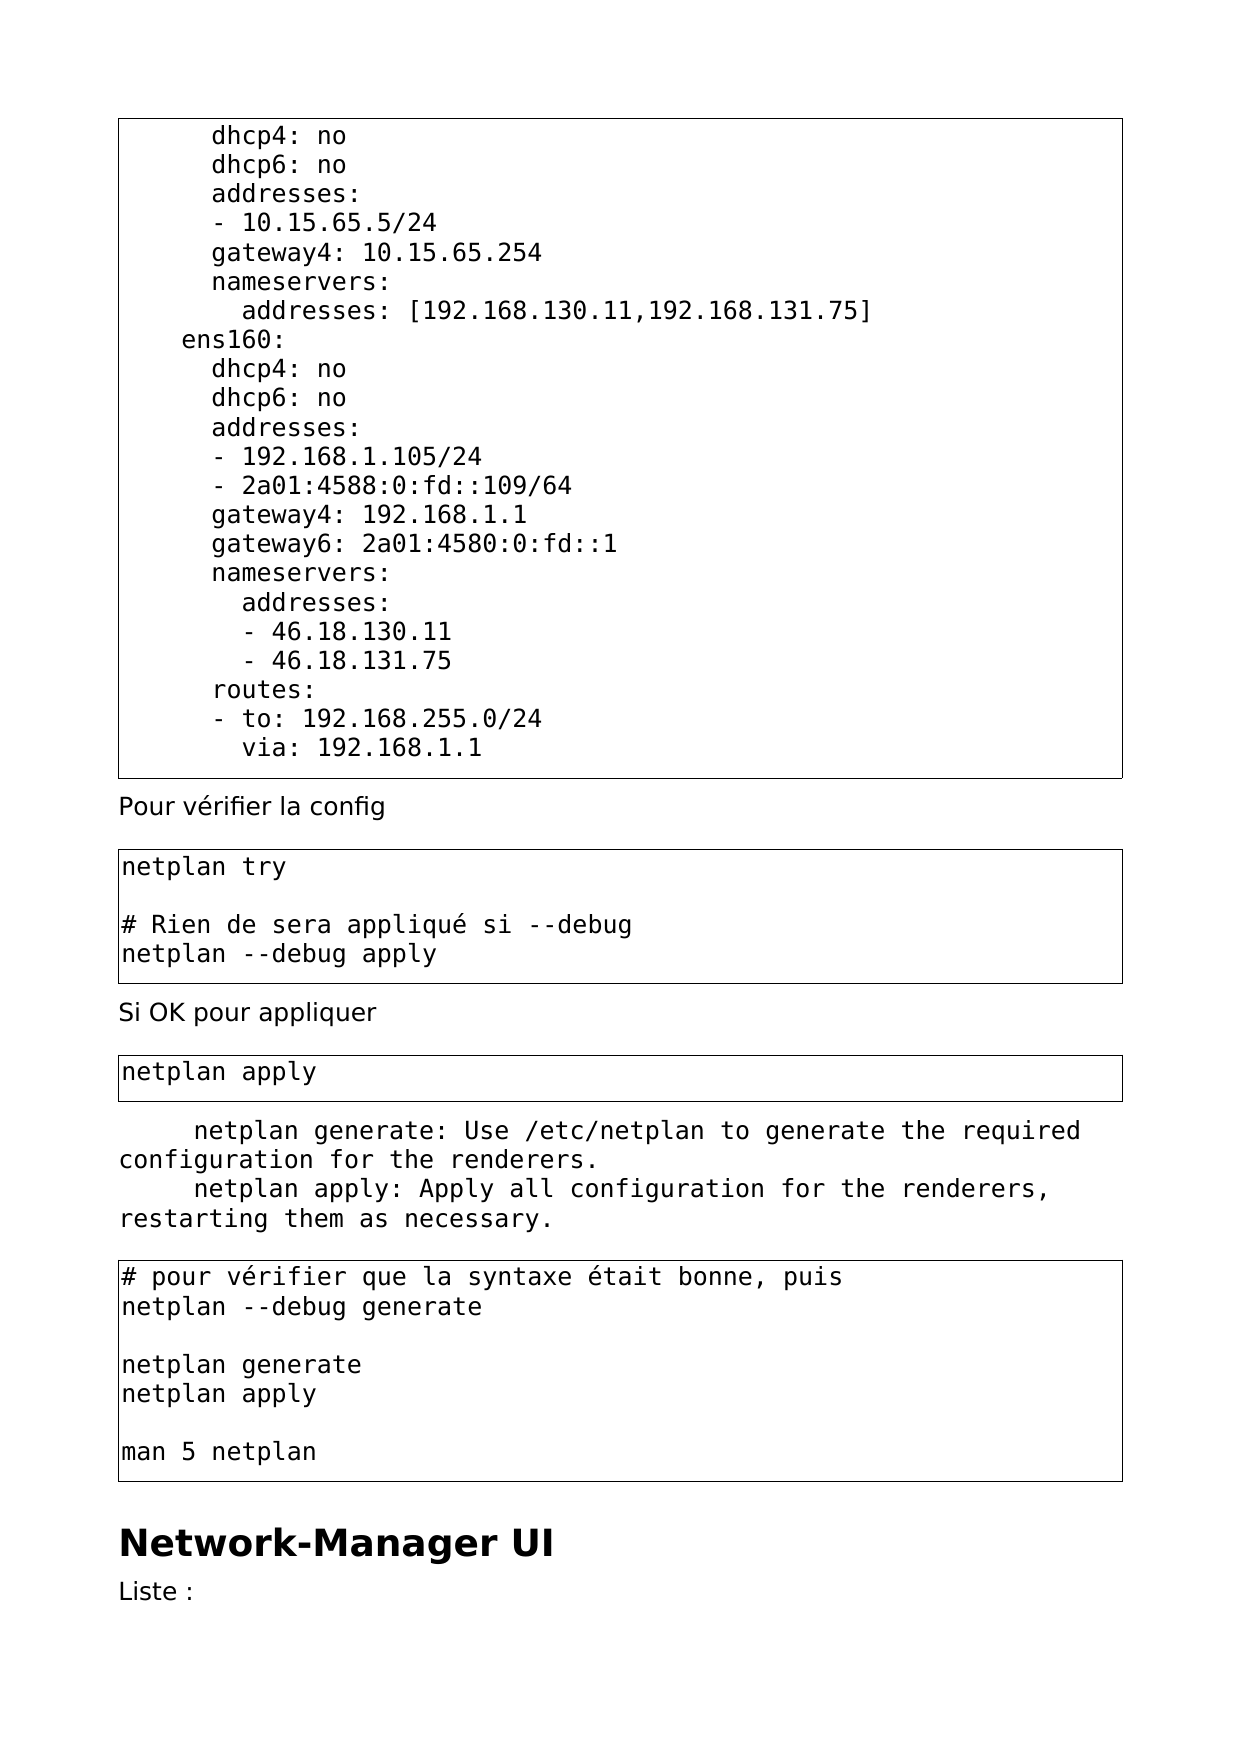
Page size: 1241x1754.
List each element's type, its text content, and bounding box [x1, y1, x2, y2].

text Si OK pour appliquer [118, 998, 1122, 1027]
table_header dhcp4: no dhcp6: no addresses: - 10.15.65.5/24 gateway4: 10.15.65.254 nameservers: addresses: [192.168.130.11,192.168.131.75] ens160: dhcp4: no dhcp6: no addresses: - 192.168.1.105/24 - 2a01:4588:0:fd::109/64 gateway4: 192.168.1.1 gateway6: 2a01:4580:0:fd::1 nameservers: addresses: - 46.18.130.11 - 46.18.131.75 routes: - to: 192.168.255.0/24 via: 192.168.1.1 [119, 119, 1122, 777]
subtitle Network-Manager UI [118, 1521, 1122, 1565]
text netplan generate: Use /etc/netplan to generate the required configuration for the renderers. netplan apply: Apply all configuration for the renderers, restarting them as necessary. [118, 1116, 1122, 1233]
table_header netplan try # Rien de sera appliqué si --debug netplan --debug apply [119, 850, 1122, 983]
table_header # pour vérifier que la syntaxe était bonne, puis netplan --debug generate netplan generate netplan apply man 5 netplan [119, 1261, 1122, 1481]
table_header netplan apply [119, 1056, 1122, 1101]
text Liste : [118, 1577, 1122, 1607]
text Pour vérifier la config [118, 792, 1122, 822]
